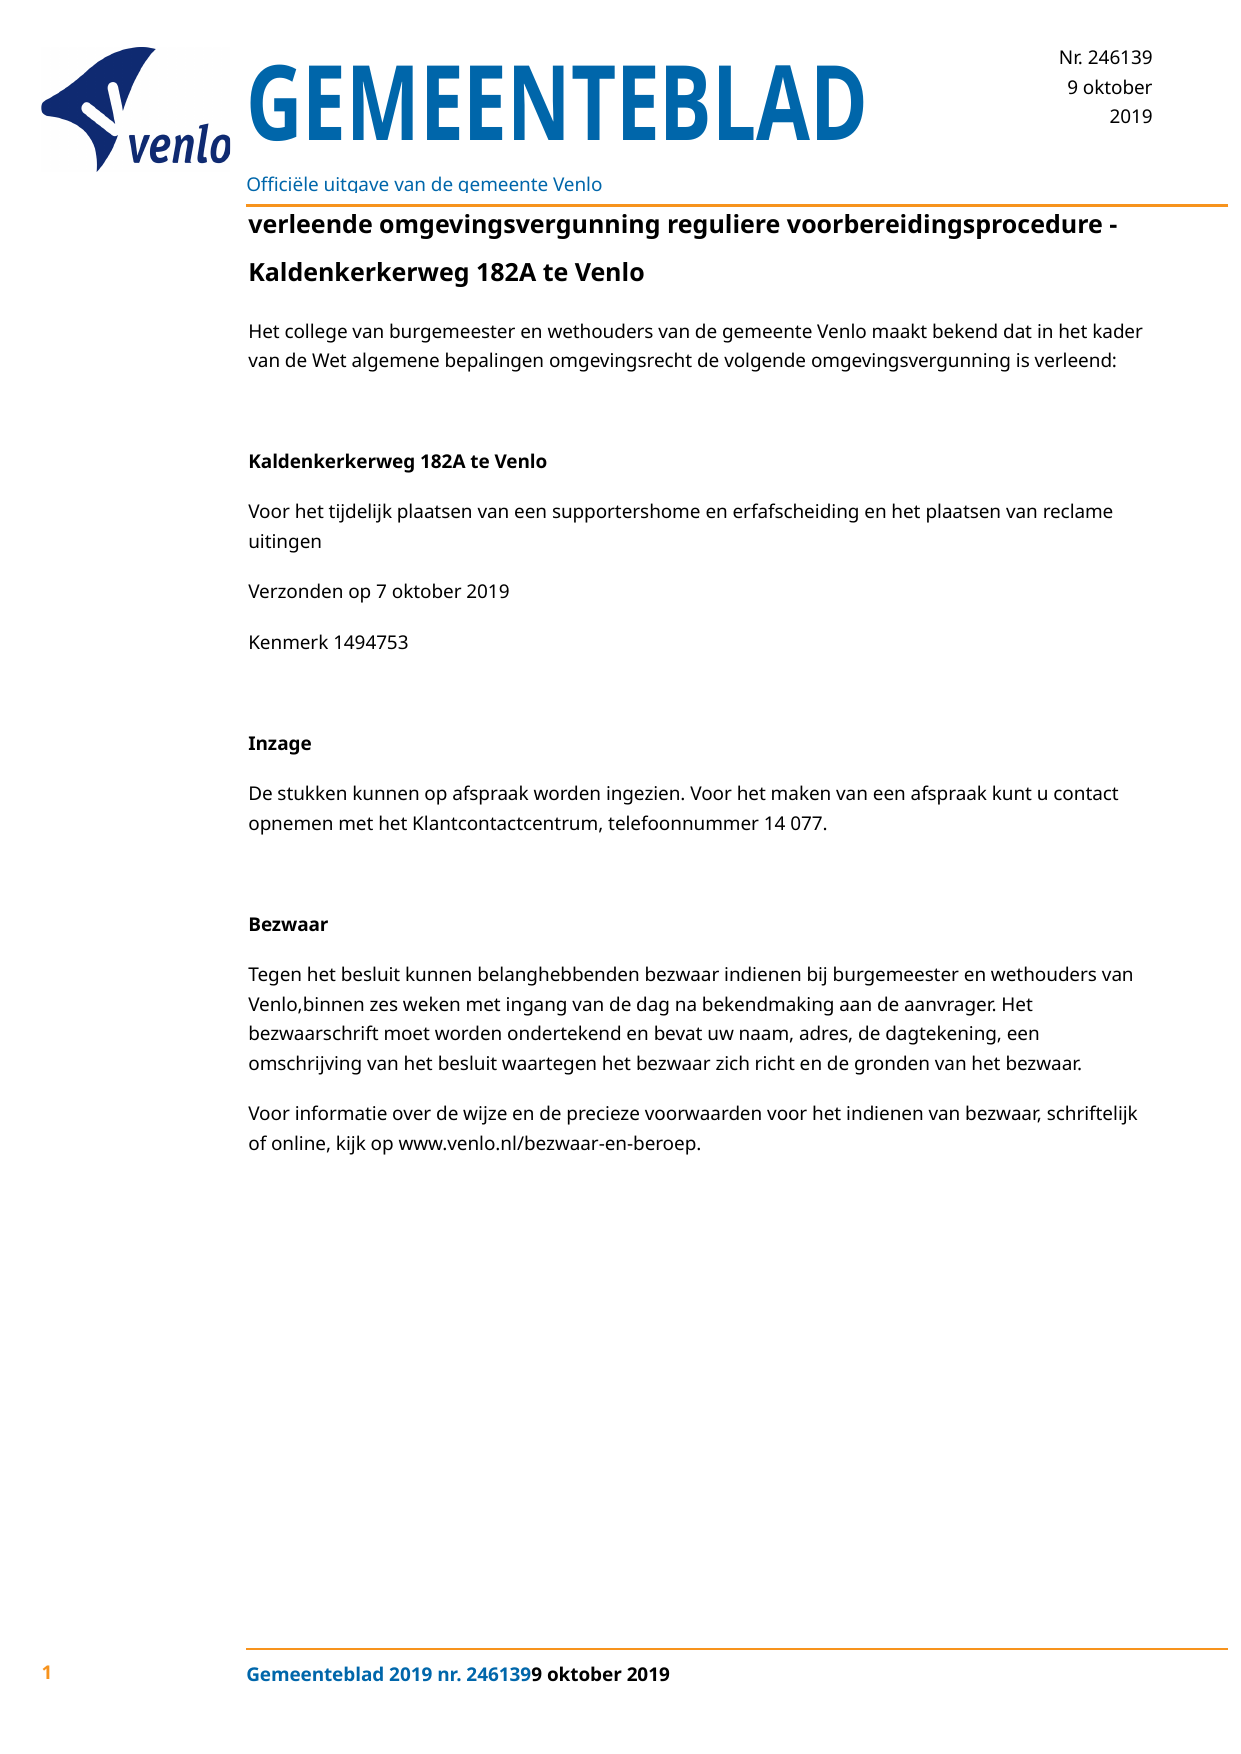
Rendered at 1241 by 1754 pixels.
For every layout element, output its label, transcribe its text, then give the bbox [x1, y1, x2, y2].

text verleende omgevingsvergunning reguliere voorbereidingsprocedure - Kaldenkerkerweg 182A te Venlo [248, 207, 1152, 288]
text Kenmerk 1494753 [248, 629, 1152, 655]
text Bezwaar [248, 911, 1152, 937]
text Het college van burgemeester en wethouders van de gemeente Venlo maakt bekend dat in het kader van de Wet algemene bepalingen omgevingsrecht de volgende omgevingsvergunning is verleend: [248, 318, 1152, 373]
text Tegen het besluit kunnen belanghebbenden bezwaar indienen bij burgemeester en wethouders van Venlo,binnen zes weken met ingang van de dag na bekendmaking aan de aanvrager. Het bezwaarschrift moet worden ondertekend en bevat uw naam, adres, de dagtekening, een omschrijving van het besluit waartegen het bezwaar zich richt en de gronden van het bezwaar. [248, 961, 1152, 1076]
text De stukken kunnen op afspraak worden ingezien. Voor het maken van een afspraak kunt u contact opnemen met het Klantcontactcentrum, telefoonnummer 14 077. [248, 780, 1152, 836]
text Voor het tijdelijk plaatsen van een supportershome en erfafscheiding en het plaatsen van reclame uitingen [248, 499, 1152, 554]
text Inzage [248, 730, 1152, 756]
text Verzonden op 7 oktober 2019 [248, 579, 1152, 604]
picture [41, 47, 231, 172]
text Kaldenkerkerweg 182A te Venlo [248, 448, 1152, 474]
text Voor informatie over de wijze en de precieze voorwaarden voor het indienen van bezwaar, schriftelijk of online, kijk op www.venlo.nl/bezwaar-en-beroep. [248, 1100, 1152, 1156]
